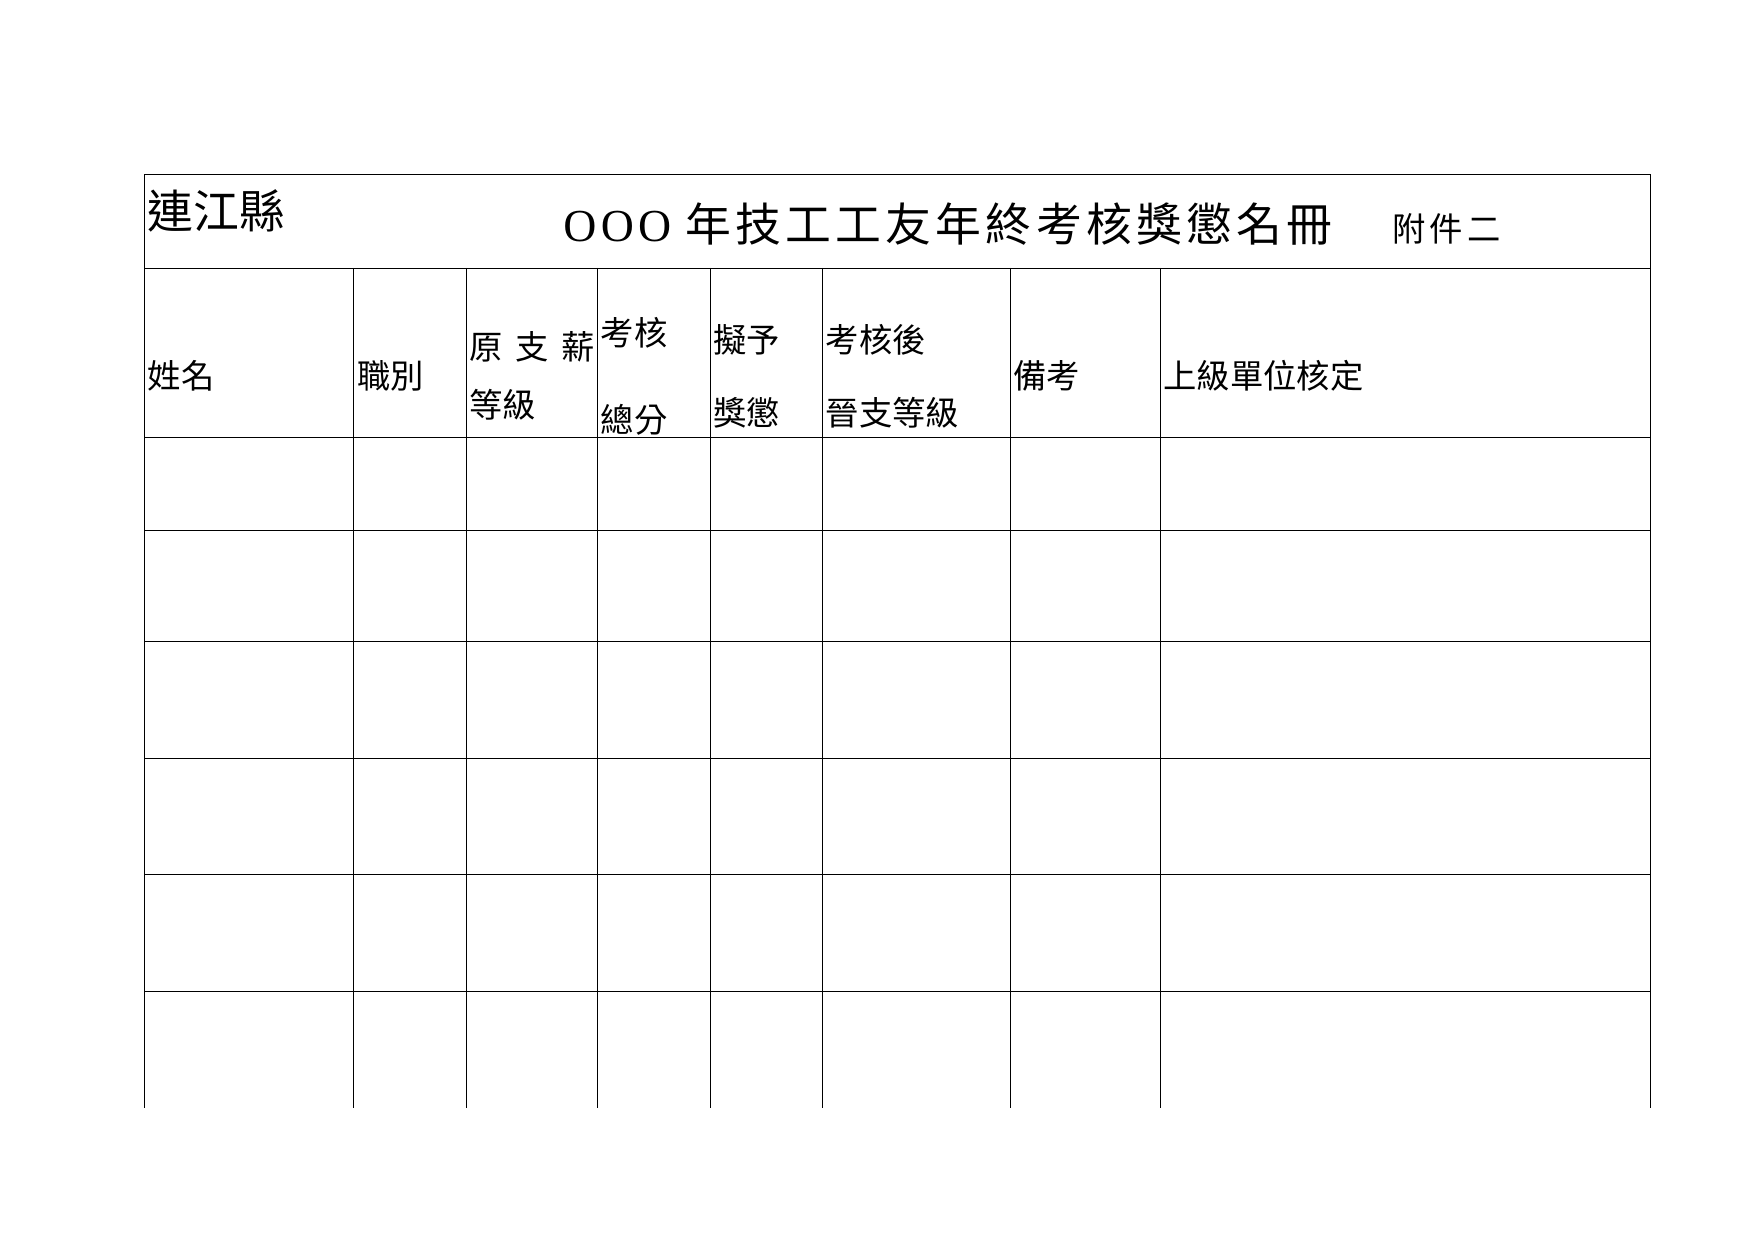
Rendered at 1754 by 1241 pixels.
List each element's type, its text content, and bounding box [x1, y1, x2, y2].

table_cell [1011, 759, 1160, 874]
table_cell [823, 759, 1010, 874]
table_cell [1011, 642, 1160, 757]
table_cell [823, 992, 1010, 1107]
table_cell [1011, 992, 1160, 1107]
table_cell [354, 642, 466, 757]
table_cell [711, 759, 822, 874]
table_cell [145, 992, 353, 1107]
table_cell [823, 642, 1010, 757]
table_cell [354, 531, 466, 641]
table_cell 考核後 晉支等級 [823, 269, 1010, 437]
table_cell [1161, 438, 1650, 530]
table_cell [145, 438, 353, 530]
table_cell 職別 [354, 269, 466, 437]
table_cell [598, 642, 710, 757]
table_cell [823, 531, 1010, 641]
table_cell 擬予 獎懲 [711, 269, 822, 437]
table_cell [1011, 531, 1160, 641]
table_cell [711, 531, 822, 641]
table_cell [354, 759, 466, 874]
table_header 連江縣 [145, 175, 560, 268]
table_cell [354, 438, 466, 530]
table_cell [598, 759, 710, 874]
table_cell [467, 992, 597, 1107]
table_cell [145, 531, 353, 641]
table_cell [467, 875, 597, 991]
table_cell [145, 875, 353, 991]
table_cell [467, 642, 597, 757]
table_cell [1161, 642, 1650, 757]
table_cell 考核 總分 [598, 269, 710, 437]
table_cell [467, 759, 597, 874]
table_cell [1011, 438, 1160, 530]
table_header OOO年技工工友年終考核獎懲名冊 附件二 [560, 175, 1650, 268]
table_cell [1161, 531, 1650, 641]
table_cell [711, 875, 822, 991]
table_cell [823, 875, 1010, 991]
table_cell [1161, 992, 1650, 1107]
table_cell [598, 438, 710, 530]
table_cell [711, 438, 822, 530]
table_cell 備考 [1011, 269, 1160, 437]
table_cell [711, 642, 822, 757]
table_cell [467, 438, 597, 530]
table_cell [467, 531, 597, 641]
table_cell [598, 531, 710, 641]
table_cell [1161, 875, 1650, 991]
table_cell [354, 992, 466, 1107]
table_cell [823, 438, 1010, 530]
table_cell [145, 642, 353, 757]
table_cell [711, 992, 822, 1107]
table_cell [598, 992, 710, 1107]
table_cell 原支薪等級 [467, 269, 597, 437]
table_cell [354, 875, 466, 991]
table_cell 姓名 [145, 269, 353, 437]
table_cell [1011, 875, 1160, 991]
table_cell [598, 875, 710, 991]
table_cell [1161, 759, 1650, 874]
table_cell 上級單位核定 [1161, 269, 1650, 437]
table_cell [145, 759, 353, 874]
